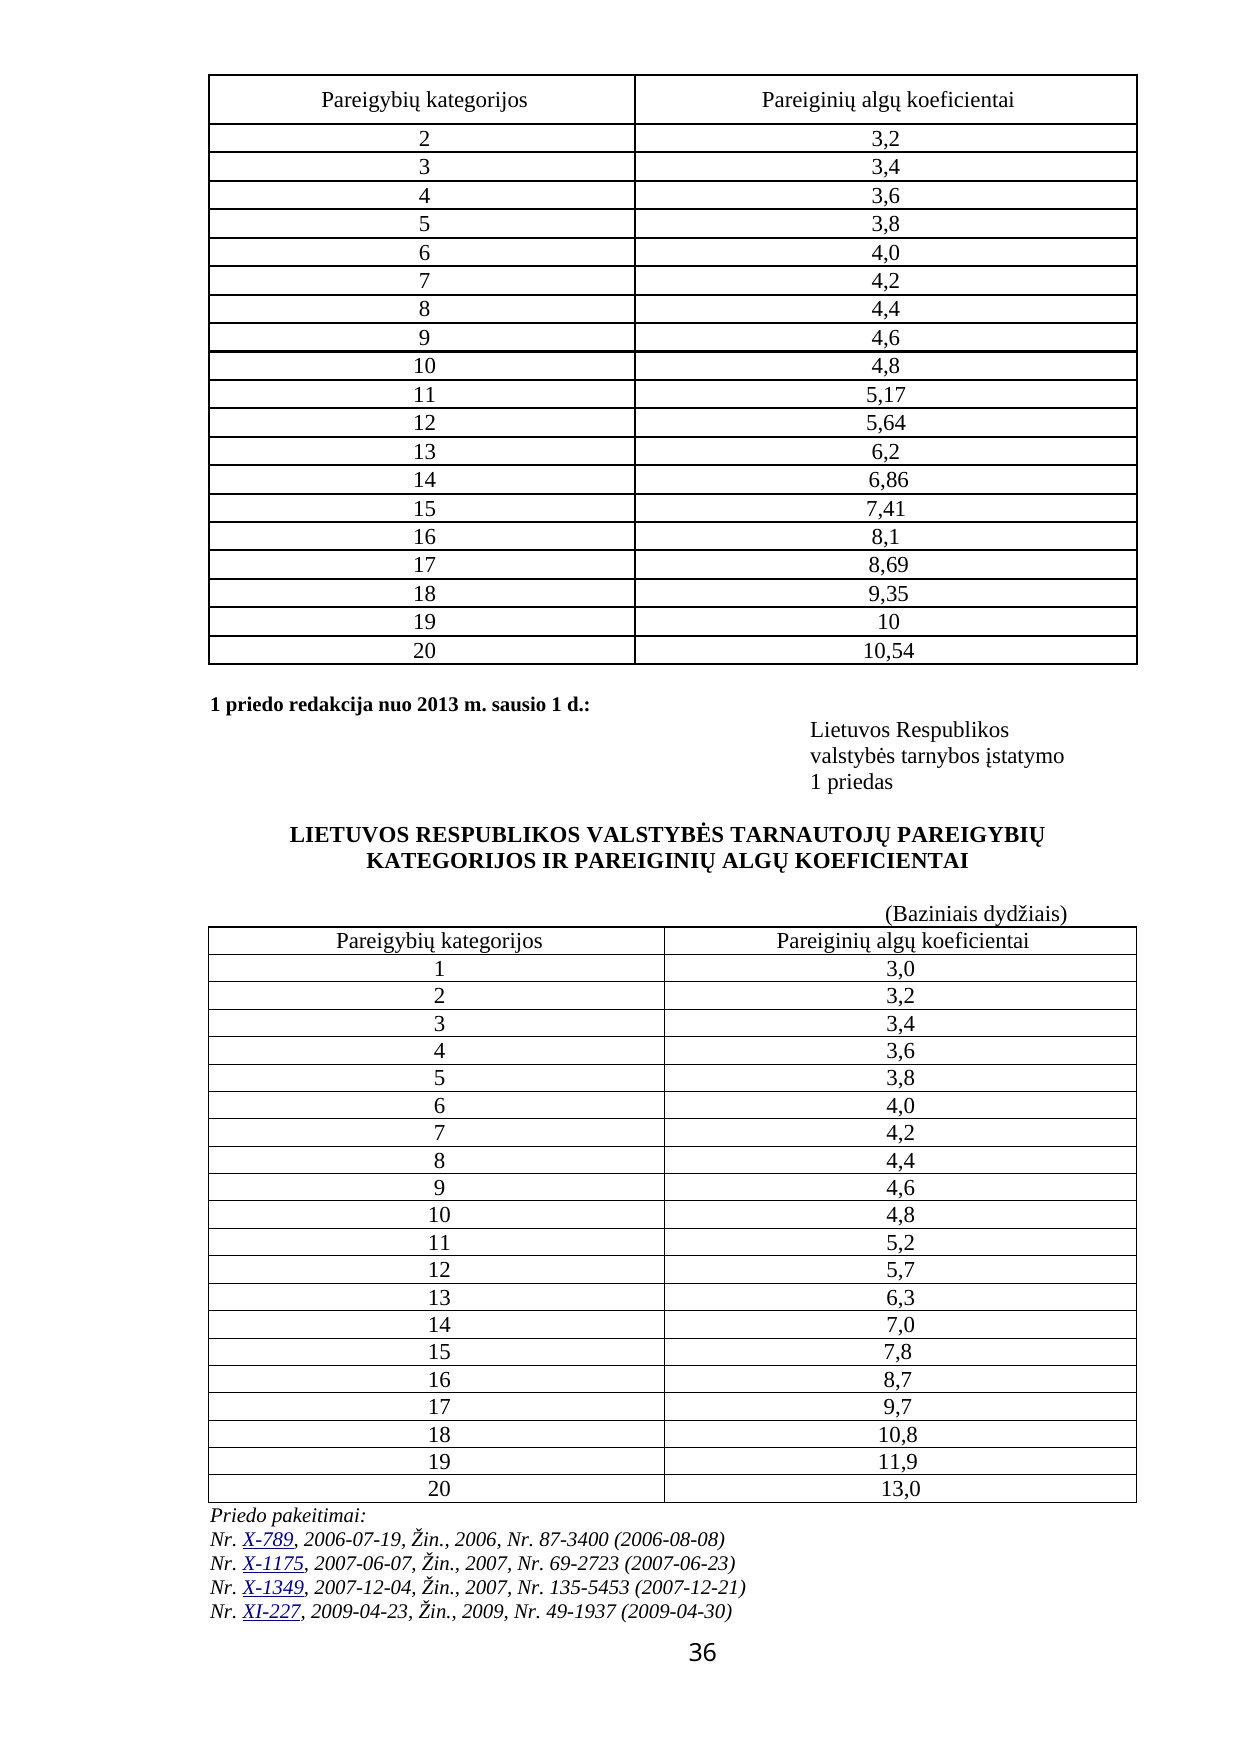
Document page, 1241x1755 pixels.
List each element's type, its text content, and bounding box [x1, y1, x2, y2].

text LIETUVOS RESPUBLIKOS VALSTYBĖS TARNAUTOJŲ PAREIGYBIŲ KATEGORIJOS IR PAREIGINIŲ ALGŲ KOEFICIENTAI [210, 821, 1126, 874]
table_cell 3,2 [665, 982, 1136, 1009]
table_cell 17 [210, 551, 634, 578]
table_cell 4 [210, 182, 634, 208]
table_header Pareigybių kategorijos [209, 928, 664, 954]
table_cell 6,3 [665, 1284, 1136, 1310]
text Lietuvos Respublikos [210, 716, 1120, 742]
table_cell 4,2 [665, 1119, 1136, 1146]
table_cell 10 [636, 608, 1136, 635]
table_cell 5,2 [665, 1229, 1136, 1255]
table_cell 4,8 [636, 353, 1136, 379]
table_cell 4,0 [665, 1092, 1136, 1118]
table_cell 6,86 [636, 466, 1136, 492]
table_cell 15 [210, 495, 634, 521]
table_cell 3,4 [665, 1010, 1136, 1036]
table_cell 4,6 [636, 324, 1136, 350]
table_header Pareigybių kategorijos [210, 76, 634, 123]
table_cell 13,0 [665, 1475, 1136, 1502]
table_cell 8 [209, 1147, 664, 1173]
table_cell 9,7 [665, 1393, 1136, 1419]
table_cell 3,0 [665, 955, 1136, 981]
table_cell 18 [209, 1421, 664, 1447]
table_cell 6 [210, 239, 634, 265]
table_cell 10 [210, 353, 634, 379]
table_cell 10,54 [636, 637, 1136, 663]
table_cell 3 [209, 1010, 664, 1036]
table_cell 7,41 [636, 495, 1136, 521]
table_cell 4 [209, 1037, 664, 1063]
table_header Pareiginių algų koeficientai [665, 928, 1136, 954]
table_cell 17 [209, 1393, 664, 1419]
table_cell 3,6 [636, 182, 1136, 208]
table_cell 4,2 [636, 267, 1136, 293]
text Priedo pakeitimai: [210, 1503, 1120, 1527]
table_cell 7,0 [665, 1311, 1136, 1337]
text Nr. X-1175, 2007-06-07, Žin., 2007, Nr. 69-2723 (2007-06-23) [210, 1551, 1120, 1575]
table_cell 18 [210, 580, 634, 606]
table_cell 3,2 [636, 125, 1136, 151]
table_cell 5,64 [636, 409, 1136, 436]
table_cell 14 [210, 466, 634, 492]
table_cell 15 [209, 1339, 664, 1365]
table_cell 19 [210, 608, 634, 635]
table_cell 3,6 [665, 1037, 1136, 1063]
table_cell 4,4 [665, 1147, 1136, 1173]
table_cell 8,69 [636, 551, 1136, 578]
table_cell 16 [210, 523, 634, 549]
table_cell 10 [209, 1201, 664, 1228]
table_cell 13 [209, 1284, 664, 1310]
table_cell 20 [209, 1475, 664, 1502]
table_cell 12 [210, 409, 634, 436]
table_cell 6,2 [636, 438, 1136, 464]
table_cell 8,1 [636, 523, 1136, 549]
table_cell 1 [209, 955, 664, 981]
table_cell 4,6 [665, 1174, 1136, 1200]
table_cell 9 [210, 324, 634, 350]
text (Baziniais dydžiais) [210, 900, 1126, 926]
table_cell 11 [210, 381, 634, 407]
table_cell 4,8 [665, 1201, 1136, 1228]
table_cell 9 [209, 1174, 664, 1200]
table_cell 3,8 [665, 1065, 1136, 1091]
table_cell 5,17 [636, 381, 1136, 407]
text Nr. X-1349, 2007-12-04, Žin., 2007, Nr. 135-5453 (2007-12-21) [210, 1575, 1120, 1599]
table_header Pareiginių algų koeficientai [636, 76, 1136, 123]
table_cell 13 [210, 438, 634, 464]
table_cell 14 [209, 1311, 664, 1337]
table_cell 3 [210, 153, 634, 180]
text Nr. X-789, 2006-07-19, Žin., 2006, Nr. 87-3400 (2006-08-08) [210, 1527, 1120, 1551]
table_cell 12 [209, 1256, 664, 1283]
text 1 priedo redakcija nuo 2013 m. sausio 1 d.: [210, 692, 1120, 716]
table_cell 20 [210, 637, 634, 663]
table_cell 4,0 [636, 239, 1136, 265]
table_cell 19 [209, 1448, 664, 1474]
table_cell 11,9 [665, 1448, 1136, 1474]
table_cell 5 [209, 1065, 664, 1091]
text Nr. XI-227, 2009-04-23, Žin., 2009, Nr. 49-1937 (2009-04-30) [210, 1599, 1120, 1623]
table_cell 16 [209, 1366, 664, 1392]
table_cell 2 [209, 982, 664, 1009]
table_cell 3,8 [636, 210, 1136, 237]
table_cell 4,4 [636, 296, 1136, 322]
text 1 priedas [210, 768, 1120, 795]
table_cell 10,8 [665, 1421, 1136, 1447]
table_cell 5,7 [665, 1256, 1136, 1283]
text valstybės tarnybos įstatymo [210, 742, 1120, 768]
table_cell 3,4 [636, 153, 1136, 180]
table_cell 5 [210, 210, 634, 237]
table_cell 8,7 [665, 1366, 1136, 1392]
table_cell 6 [209, 1092, 664, 1118]
table_cell 8 [210, 296, 634, 322]
table_cell 7,8 [665, 1339, 1136, 1365]
table_cell 7 [210, 267, 634, 293]
table_cell 11 [209, 1229, 664, 1255]
table_cell 9,35 [636, 580, 1136, 606]
table_cell 2 [210, 125, 634, 151]
table_cell 7 [209, 1119, 664, 1146]
